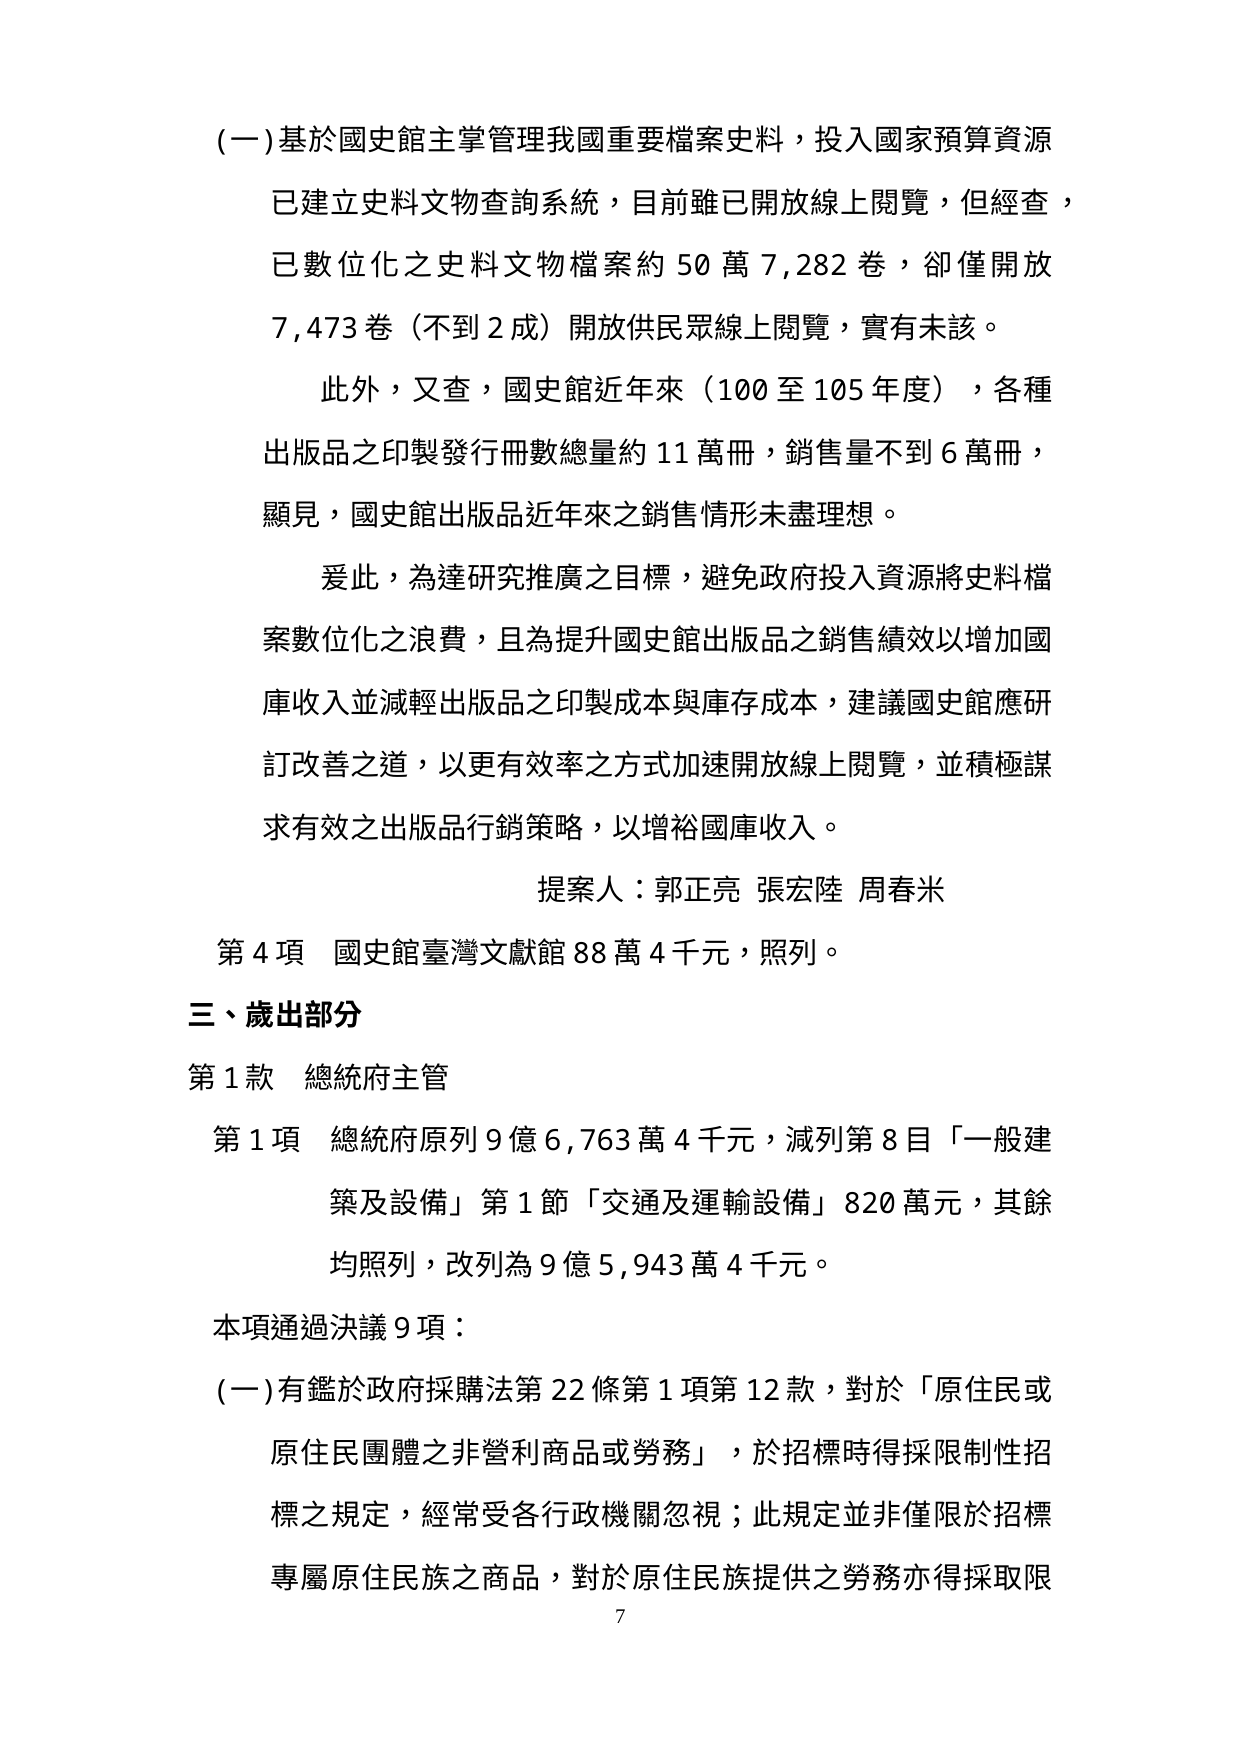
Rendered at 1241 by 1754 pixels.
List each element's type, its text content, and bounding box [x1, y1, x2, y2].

text 提案人：郭正亮 張宏陸 周春米 [187, 846, 1053, 909]
text 第1款 總統府主管 [187, 1034, 1053, 1096]
text 三、歲出部分 [187, 971, 1053, 1034]
text 第1項 總統府原列9億6,763萬4千元，減列第8目「一般建築及設備」第1節「交通及運輸設備」820萬元，其餘均照列，改列為9億5,943萬4千元。 [212, 1096, 1053, 1284]
text (一)基於國史館主掌管理我國重要檔案史料，投入國家預算資源已建立史料文物查詢系統，目前雖已開放線上閱覽，但經查，已數位化之史料文物檔案約50萬7,282卷，卻僅開放7,473卷（不到2成）開放供民眾線上閱覽，實有未該。 [212, 96, 1053, 346]
text 此外，又查，國史館近年來（100至105年度），各種出版品之印製發行冊數總量約11萬冊，銷售量不到6萬冊，顯見，國史館出版品近年來之銷售情形未盡理想。 [262, 346, 1053, 534]
text 第4項 國史館臺灣文獻館88萬4千元，照列。 [217, 909, 1053, 971]
text 爰此，為達研究推廣之目標，避免政府投入資源將史料檔案數位化之浪費，且為提升國史館出版品之銷售績效以增加國庫收入並減輕出版品之印製成本與庫存成本，建議國史館應研訂改善之道，以更有效率之方式加速開放線上閱覽，並積極謀求有效之出版品行銷策略，以增裕國庫收入。 [262, 534, 1053, 846]
text (一)有鑑於政府採購法第22條第1項第12款，對於「原住民或原住民團體之非營利商品或勞務」，於招標時得採限制性招標之規定，經常受各行政機關忽視；此規定並非僅限於招標專屬原住民族之商品，對於原住民族提供之勞務亦得採取限制性招標，惟各行政機關似認定於購買原住民族提供之商品，方有本條之適用，以致本條為保障原住民族工作權之美意，總無法有效落實。 [212, 1346, 1053, 1596]
text 本項通過決議9項： [212, 1284, 1053, 1346]
